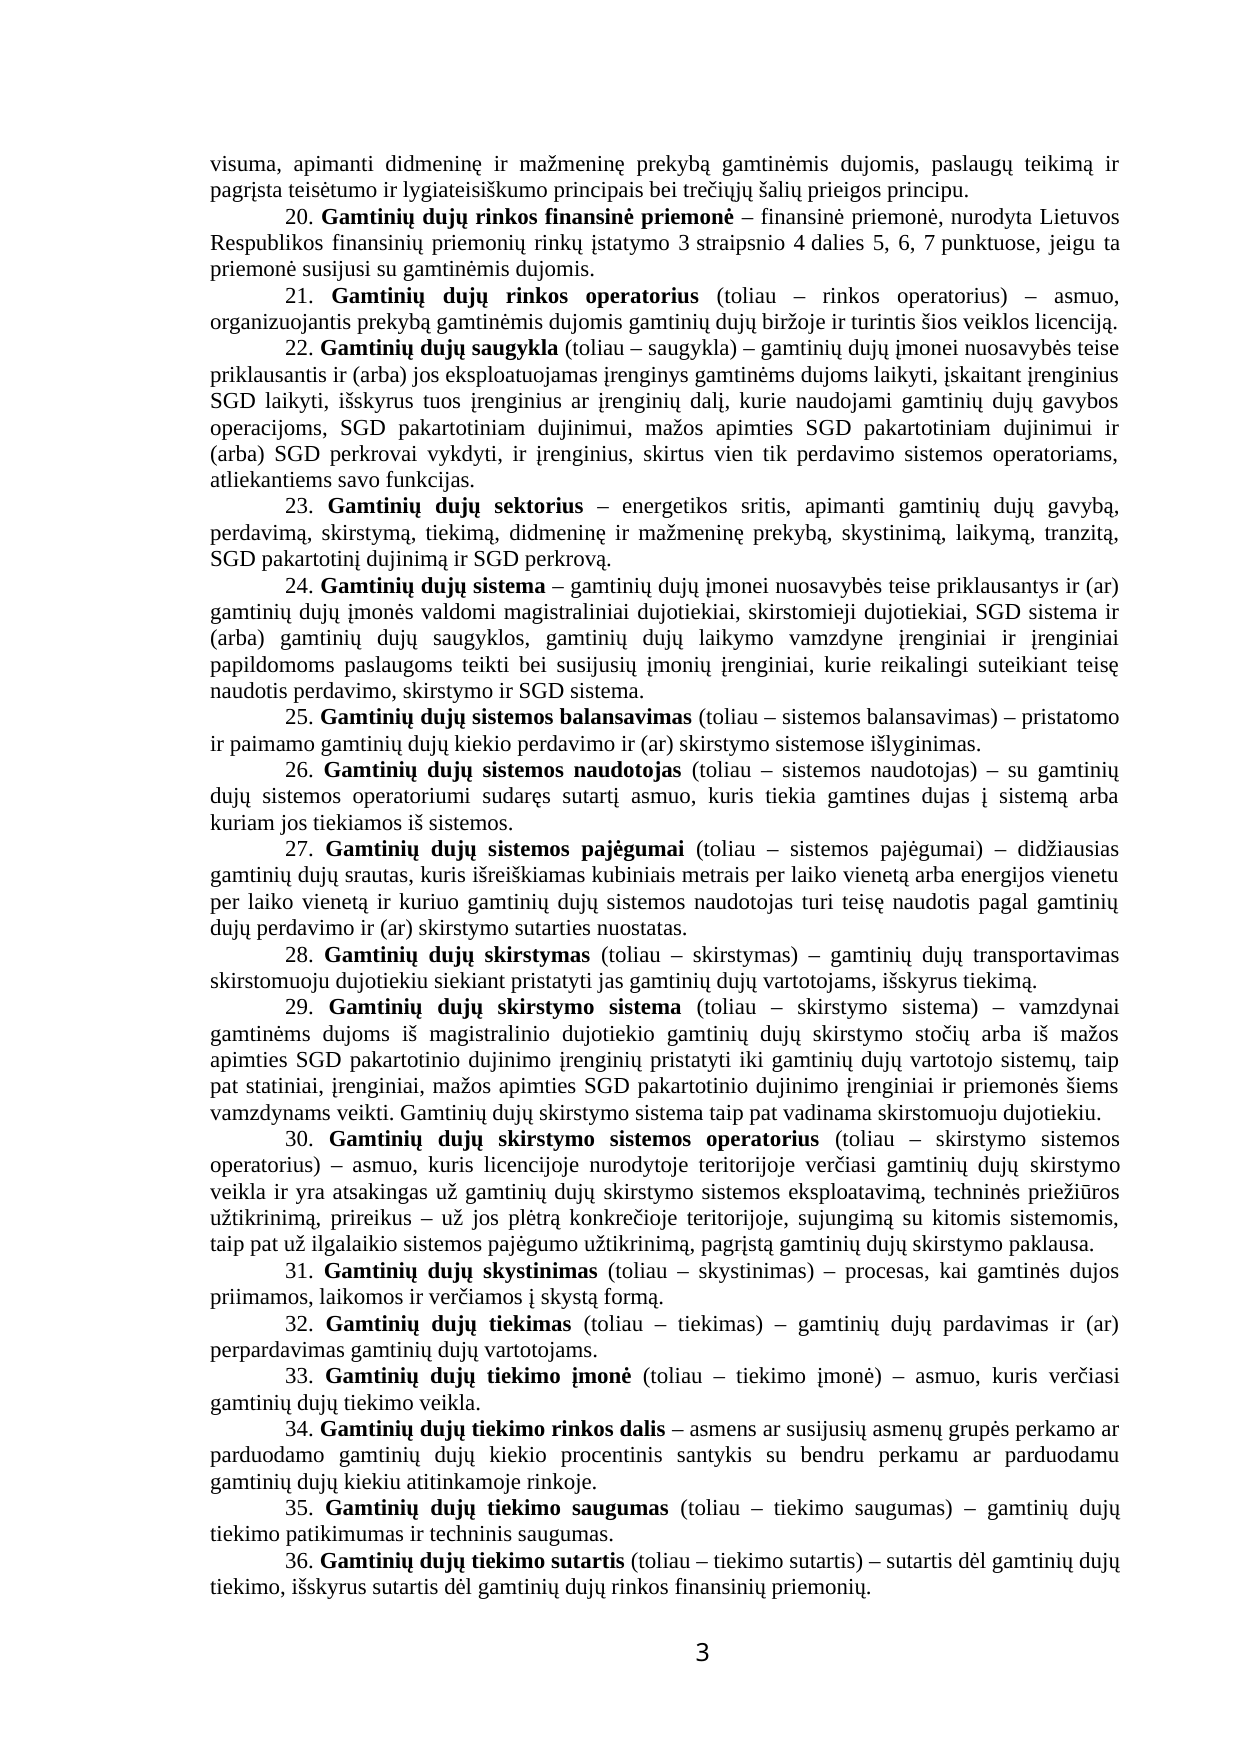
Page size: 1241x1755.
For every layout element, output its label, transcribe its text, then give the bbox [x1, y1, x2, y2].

text 25. Gamtinių dujų sistemos balansavimas (toliau – sistemos balansavimas) – pristatomo ir paimamo gamtinių dujų kiekio perdavimo ir (ar) skirstymo sistemose išlyginimas. [210, 703, 1120, 756]
text 36. Gamtinių dujų tiekimo sutartis (toliau – tiekimo sutartis) – sutartis dėl gamtinių dujų tiekimo, išskyrus sutartis dėl gamtinių dujų rinkos finansinių priemonių. [210, 1547, 1120, 1599]
text 33. Gamtinių dujų tiekimo įmonė (toliau – tiekimo įmonė) – asmuo, kuris verčiasi gamtinių dujų tiekimo veikla. [210, 1362, 1120, 1415]
text 24. Gamtinių dujų sistema – gamtinių dujų įmonei nuosavybės teise priklausantys ir (ar) gamtinių dujų įmonės valdomi magistraliniai dujotiekiai, skirstomieji dujotiekiai, SGD sistema ir (arba) gamtinių dujų saugyklos, gamtinių dujų laikymo vamzdyne įrenginiai ir įrenginiai papildomoms paslaugoms teikti bei susijusių įmonių įrenginiai, kurie reikalingi suteikiant teisę naudotis perdavimo, skirstymo ir SGD sistema. [210, 572, 1120, 703]
text 27. Gamtinių dujų sistemos pajėgumai (toliau – sistemos pajėgumai) – didžiausias gamtinių dujų srautas, kuris išreiškiamas kubiniais metrais per laiko vienetą arba energijos vienetu per laiko vienetą ir kuriuo gamtinių dujų sistemos naudotojas turi teisę naudotis pagal gamtinių dujų perdavimo ir (ar) skirstymo sutarties nuostatas. [210, 835, 1120, 941]
text 35. Gamtinių dujų tiekimo saugumas (toliau – tiekimo saugumas) – gamtinių dujų tiekimo patikimumas ir techninis saugumas. [210, 1494, 1120, 1547]
text visuma, apimanti didmeninę ir mažmeninę prekybą gamtinėmis dujomis, paslaugų teikimą ir pagrįsta teisėtumo ir lygiateisiškumo principais bei trečiųjų šalių prieigos principu. [210, 150, 1120, 203]
text 28. Gamtinių dujų skirstymas (toliau – skirstymas) – gamtinių dujų transportavimas skirstomuoju dujotiekiu siekiant pristatyti jas gamtinių dujų vartotojams, išskyrus tiekimą. [210, 941, 1120, 993]
text 22. Gamtinių dujų saugykla (toliau – saugykla) – gamtinių dujų įmonei nuosavybės teise priklausantis ir (arba) jos eksploatuojamas įrenginys gamtinėms dujoms laikyti, įskaitant įrenginius SGD laikyti, išskyrus tuos įrenginius ar įrenginių dalį, kurie naudojami gamtinių dujų gavybos operacijoms, SGD pakartotiniam dujinimui, mažos apimties SGD pakartotiniam dujinimui ir (arba) SGD perkrovai vykdyti, ir įrenginius, skirtus vien tik perdavimo sistemos operatoriams, atliekantiems savo funkcijas. [210, 334, 1120, 493]
text 23. Gamtinių dujų sektorius – energetikos sritis, apimanti gamtinių dujų gavybą, perdavimą, skirstymą, tiekimą, didmeninę ir mažmeninę prekybą, skystinimą, laikymą, tranzitą, SGD pakartotinį dujinimą ir SGD perkrovą. [210, 493, 1120, 572]
text 31. Gamtinių dujų skystinimas (toliau – skystinimas) – procesas, kai gamtinės dujos priimamos, laikomos ir verčiamos į skystą formą. [210, 1257, 1120, 1309]
text 32. Gamtinių dujų tiekimas (toliau – tiekimas) – gamtinių dujų pardavimas ir (ar) perpardavimas gamtinių dujų vartotojams. [210, 1309, 1120, 1362]
text 30. Gamtinių dujų skirstymo sistemos operatorius (toliau – skirstymo sistemos operatorius) – asmuo, kuris licencijoje nurodytoje teritorijoje verčiasi gamtinių dujų skirstymo veikla ir yra atsakingas už gamtinių dujų skirstymo sistemos eksploatavimą, techninės priežiūros užtikrinimą, prireikus – už jos plėtrą konkrečioje teritorijoje, sujungimą su kitomis sistemomis, taip pat už ilgalaikio sistemos pajėgumo užtikrinimą, pagrįstą gamtinių dujų skirstymo paklausa. [210, 1125, 1120, 1257]
text 20. Gamtinių dujų rinkos finansinė priemonė – finansinė priemonė, nurodyta Lietuvos Respublikos finansinių priemonių rinkų įstatymo 3 straipsnio 4 dalies 5, 6, 7 punktuose, jeigu ta priemonė susijusi su gamtinėmis dujomis. [210, 203, 1120, 282]
text 34. Gamtinių dujų tiekimo rinkos dalis – asmens ar susijusių asmenų grupės perkamo ar parduodamo gamtinių dujų kiekio procentinis santykis su bendru perkamu ar parduodamu gamtinių dujų kiekiu atitinkamoje rinkoje. [210, 1415, 1120, 1494]
text 26. Gamtinių dujų sistemos naudotojas (toliau – sistemos naudotojas) – su gamtinių dujų sistemos operatoriumi sudaręs sutartį asmuo, kuris tiekia gamtines dujas į sistemą arba kuriam jos tiekiamos iš sistemos. [210, 756, 1120, 835]
text 21. Gamtinių dujų rinkos operatorius (toliau – rinkos operatorius) – asmuo, organizuojantis prekybą gamtinėmis dujomis gamtinių dujų biržoje ir turintis šios veiklos licenciją. [210, 282, 1120, 334]
text 29. Gamtinių dujų skirstymo sistema (toliau – skirstymo sistema) – vamzdynai gamtinėms dujoms iš magistralinio dujotiekio gamtinių dujų skirstymo stočių arba iš mažos apimties SGD pakartotinio dujinimo įrenginių pristatyti iki gamtinių dujų vartotojo sistemų, taip pat statiniai, įrenginiai, mažos apimties SGD pakartotinio dujinimo įrenginiai ir priemonės šiems vamzdynams veikti. Gamtinių dujų skirstymo sistema taip pat vadinama skirstomuoju dujotiekiu. [210, 993, 1120, 1125]
